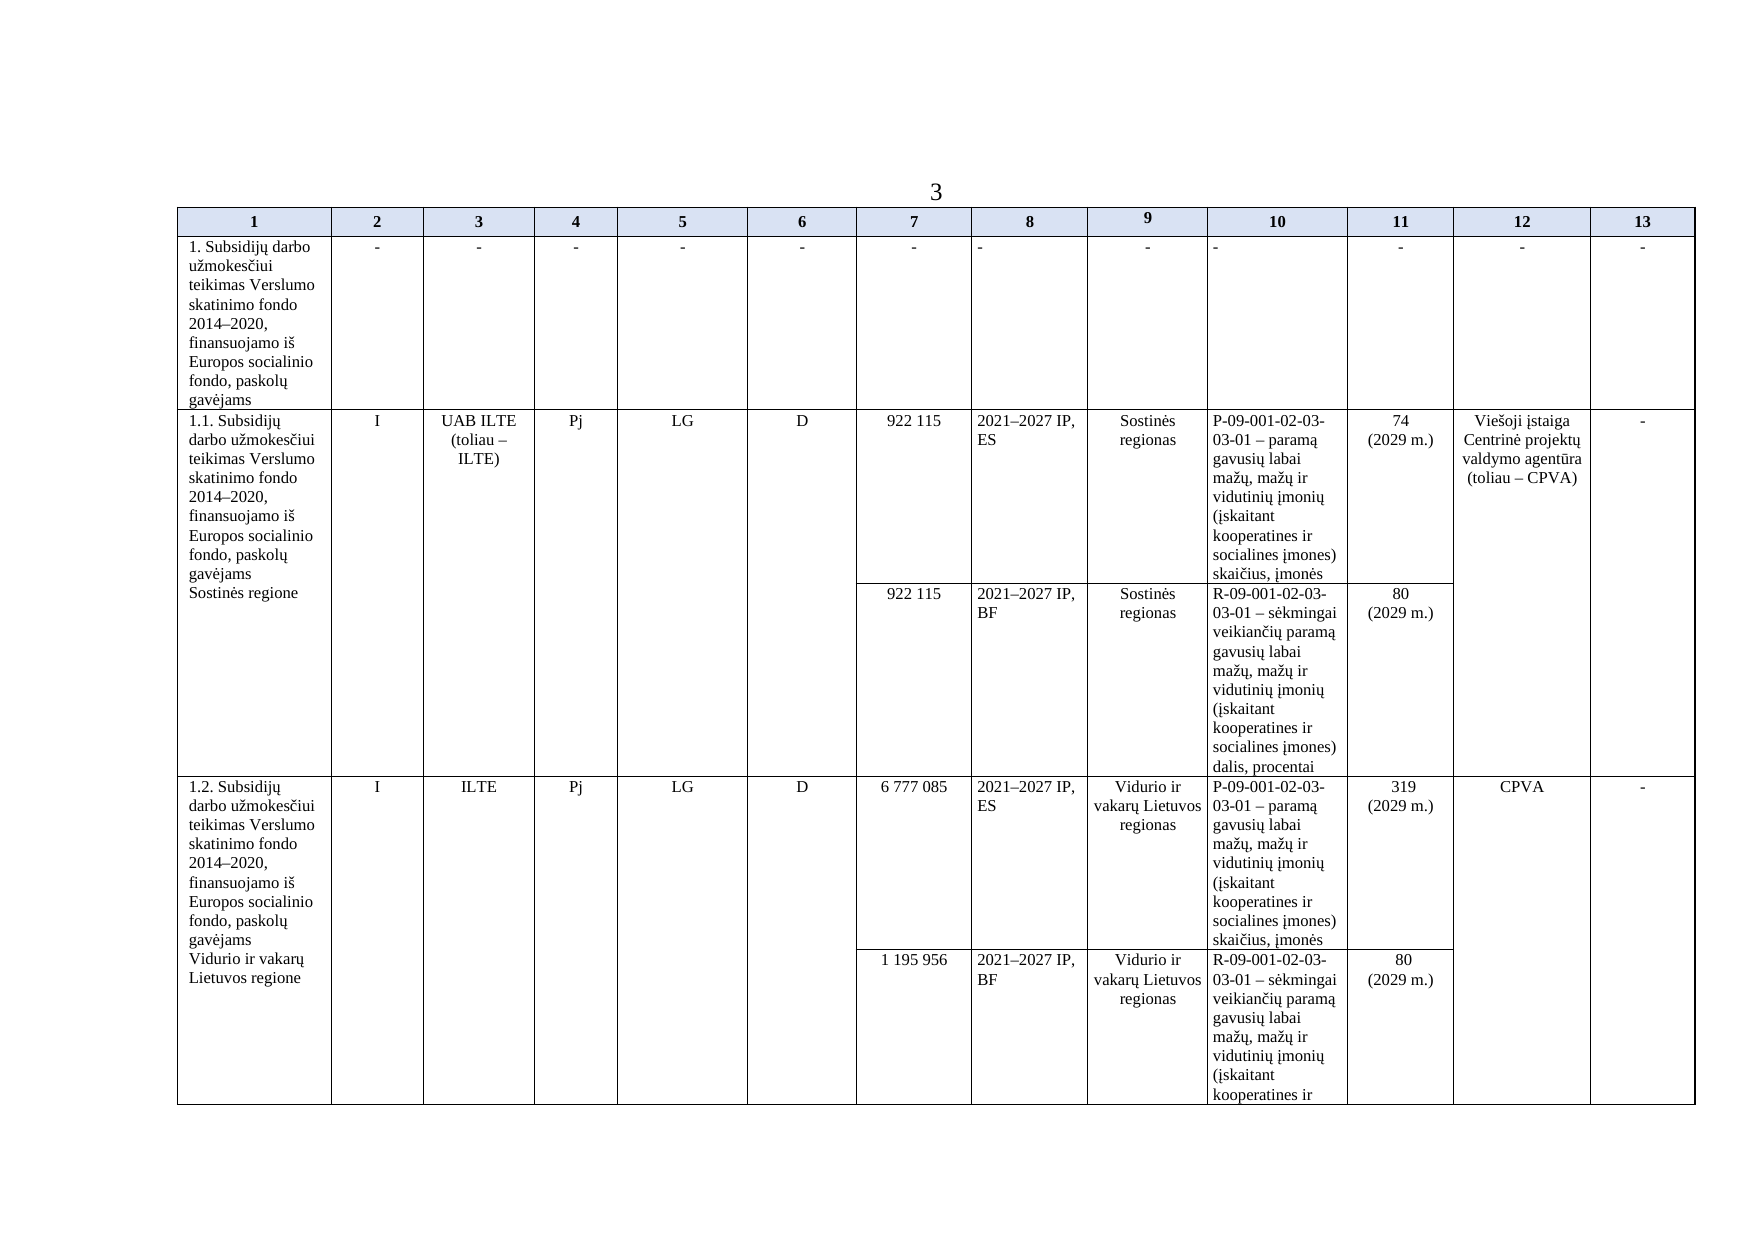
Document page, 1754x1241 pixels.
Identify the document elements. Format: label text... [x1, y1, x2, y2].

table_cell 922 115 [857, 584, 971, 776]
table_cell 2021–2027 IP, BF [972, 584, 1087, 776]
table_cell Pj [535, 777, 617, 1103]
table_cell 11 [1348, 208, 1453, 236]
table_cell LG [618, 410, 747, 776]
table_cell - [1591, 410, 1694, 776]
table_cell 2021–2027 IP, ES [972, 777, 1087, 949]
table_cell R-09-001-02-03-03-01 – sėkmingai veikiančių paramą gavusių labai mažų, mažų ir vidutinių įmonių (įskaitant kooperatines ir [1208, 950, 1347, 1103]
table_cell ILTE [424, 777, 534, 1103]
table_cell R-09-001-02-03-03-01 – sėkmingai veikiančių paramą gavusių labai mažų, mažų ir vidutinių įmonių (įskaitant kooperatines ir socialines įmones) dalis, procentai [1208, 584, 1347, 776]
table_cell Sostinės regionas [1088, 410, 1207, 583]
table_cell Viešoji įstaiga Centrinė projektų valdymo agentūra (toliau – CPVA) [1454, 410, 1590, 776]
table_cell P-09-001-02-03-03-01 – paramą gavusių labai mažų, mažų ir vidutinių įmonių (įskaitant kooperatines ir socialines įmones) skaičius, įmonės [1208, 410, 1347, 583]
table_cell - [1454, 237, 1590, 409]
table_cell - [857, 237, 971, 409]
table_cell UAB ILTE (toliau – ILTE) [424, 410, 534, 776]
table_cell LG [618, 777, 747, 1103]
table_cell 1.1. Subsidijų darbo užmokesčiui teikimas Verslumo skatinimo fondo 2014–2020, finansuojamo iš Europos socialinio fondo, paskolų gavėjams Sostinės regione [178, 410, 331, 776]
table_cell - [1591, 777, 1694, 1103]
table_cell 8 [972, 208, 1087, 236]
table_cell I [332, 777, 423, 1103]
table_cell 74 (2029 m.) [1348, 410, 1453, 583]
table_cell 80 (2029 m.) [1348, 584, 1453, 776]
table_cell Pj [535, 410, 617, 776]
table_cell 7 [857, 208, 971, 236]
table_cell - [1348, 237, 1453, 409]
table_cell 6 777 085 [857, 777, 971, 949]
table_cell 4 [535, 208, 617, 236]
table_cell - [618, 237, 747, 409]
table_cell - [424, 237, 534, 409]
table_cell 10 [1208, 208, 1347, 236]
table_cell 3 [424, 208, 534, 236]
table_cell 12 [1454, 208, 1590, 236]
table_cell - [332, 237, 423, 409]
table_cell Sostinės regionas [1088, 584, 1207, 776]
table_cell - [1208, 237, 1347, 409]
table_cell I [332, 410, 423, 776]
table_cell 2021–2027 IP, BF [972, 950, 1087, 1103]
table_cell - [1088, 237, 1207, 409]
table_cell 1 195 956 [857, 950, 971, 1103]
table_cell 922 115 [857, 410, 971, 583]
table_cell Vidurio ir vakarų Lietuvos regionas [1088, 777, 1207, 949]
table_cell CPVA [1454, 777, 1590, 1103]
table_cell D [748, 410, 856, 776]
table_cell - [748, 237, 856, 409]
table_cell 9 [1088, 208, 1207, 236]
table_cell 6 [748, 208, 856, 236]
table_cell P-09-001-02-03-03-01 – paramą gavusių labai mažų, mažų ir vidutinių įmonių (įskaitant kooperatines ir socialines įmones) skaičius, įmonės [1208, 777, 1347, 949]
table_cell Vidurio ir vakarų Lietuvos regionas [1088, 950, 1207, 1103]
table_cell 1 [178, 208, 331, 236]
table_cell - [1591, 237, 1694, 409]
table_cell 5 [618, 208, 747, 236]
table_cell 319 (2029 m.) [1348, 777, 1453, 949]
table_cell 13 [1591, 208, 1694, 236]
table_cell 1.2. Subsidijų darbo užmokesčiui teikimas Verslumo skatinimo fondo 2014–2020, finansuojamo iš Europos socialinio fondo, paskolų gavėjams Vidurio ir vakarų Lietuvos regione [178, 777, 331, 1103]
table_cell - [535, 237, 617, 409]
table_cell 2021–2027 IP, ES [972, 410, 1087, 583]
table_cell - [972, 237, 1087, 409]
table_cell D [748, 777, 856, 1103]
table_cell 80 (2029 m.) [1348, 950, 1453, 1103]
table_cell 2 [332, 208, 423, 236]
table_cell 1. Subsidijų darbo užmokesčiui teikimas Verslumo skatinimo fondo 2014–2020, finansuojamo iš Europos socialinio fondo, paskolų gavėjams [178, 237, 331, 409]
